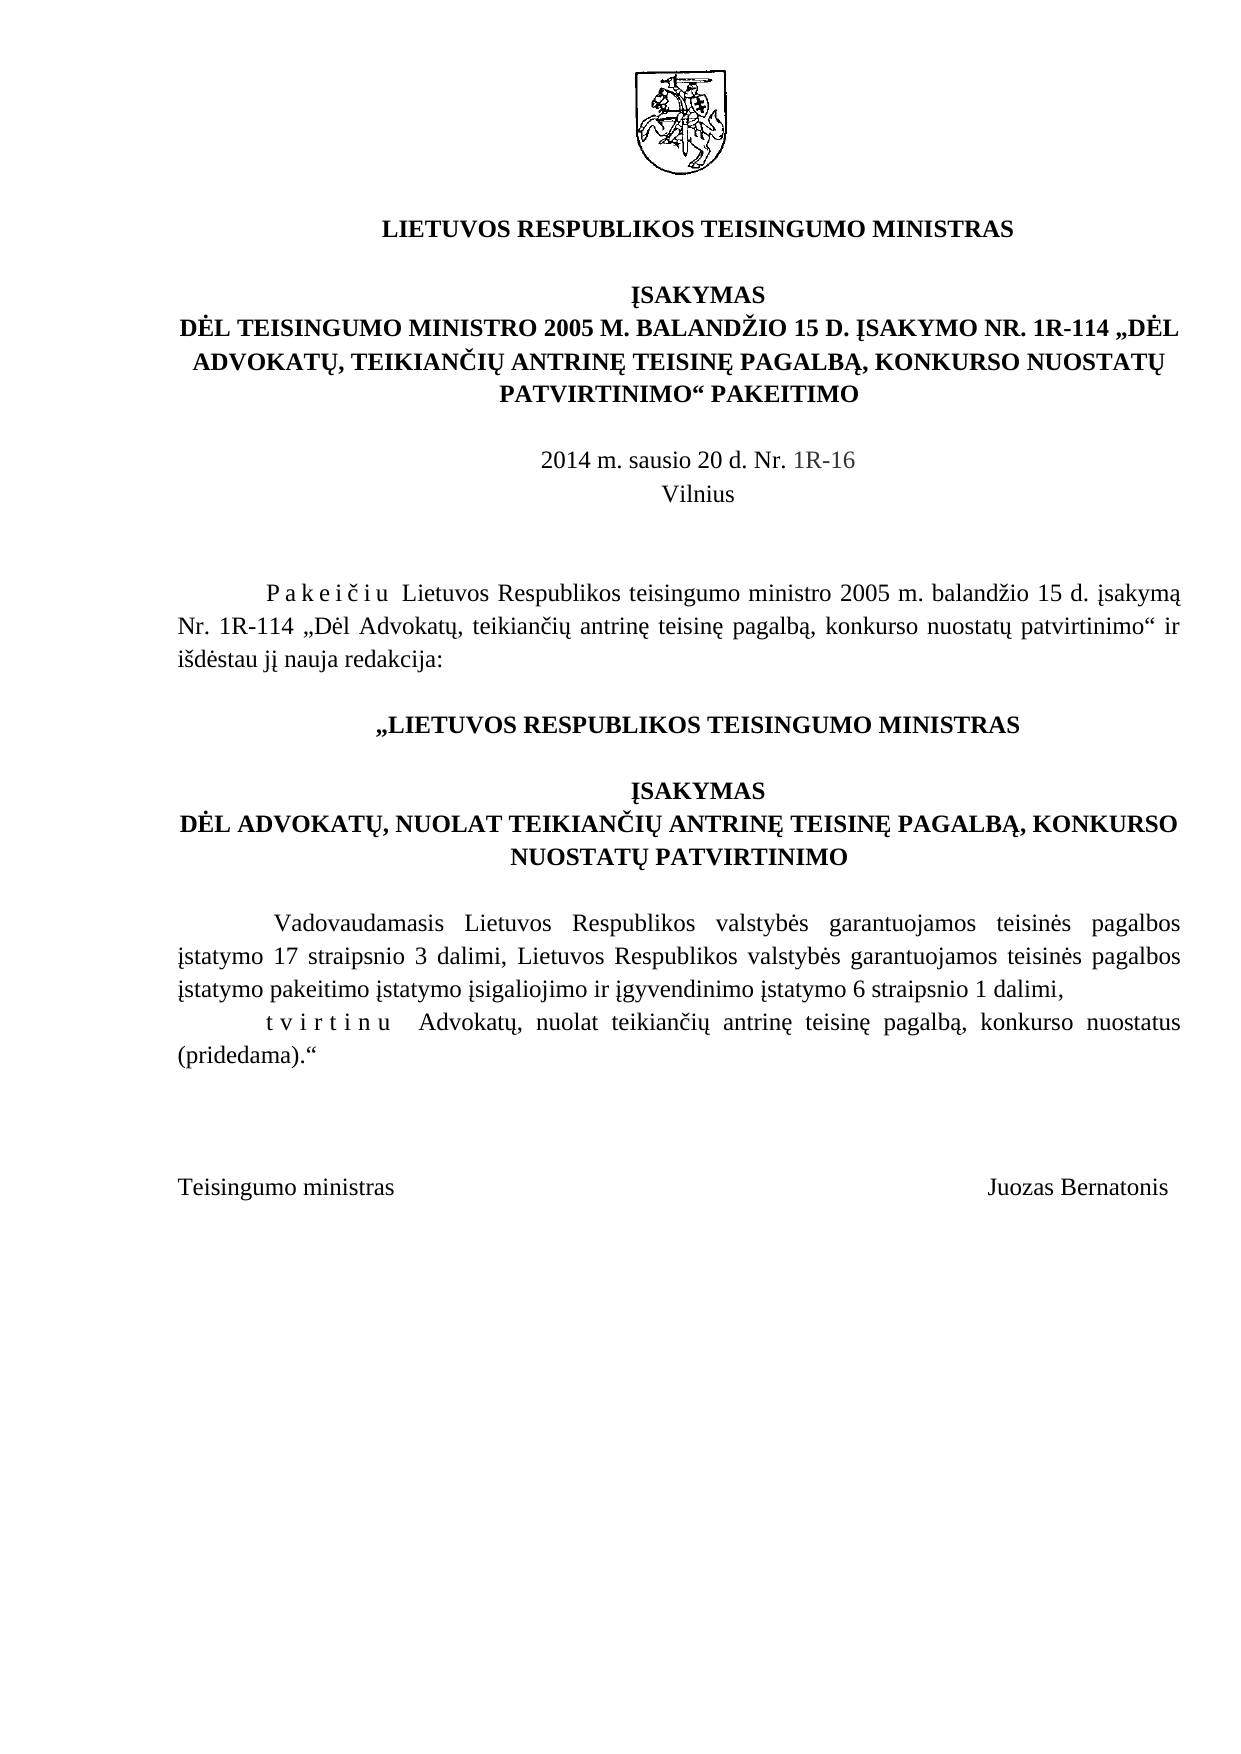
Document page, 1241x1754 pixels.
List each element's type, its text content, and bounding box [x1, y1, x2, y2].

text 2014 m. sausio 20 d. Nr. 1R-16 [177, 446, 1219, 474]
text Pakeičiu Lietuvos Respublikos teisingumo ministro 2005 m. balandžio 15 d. įsakymą Nr. 1R-114 „Dėl Advokatų, teikiančių antrinę teisinę pagalbą, konkurso nuostatų patvirtinimo“ ir išdėstau jį nauja redakcija: [177, 578, 1181, 672]
text tvirtinu Advokatų, nuolat teikiančių antrinę teisinę pagalbą, konkurso nuostatus (pridedama).“ [177, 1007, 1181, 1069]
text „LIETUVOS RESPUBLIKOS TEISINGUMO MINISTRAS [177, 710, 1219, 738]
text DĖL ADVOKATŲ, nuolat TEIKIANČIŲ ANTRINĘ TEISINĘ PAGALBĄ, KONKURSO NUOSTATŲ PATVIRTINIMO [177, 809, 1181, 871]
text Vilnius [177, 479, 1219, 507]
text DĖL TEISINGUMO MINISTRO 2005 M. BALANDŽIO 15 D. ĮSAKYMO NR. 1R-114 „DĖL ADVOKATŲ, TEIKIANČIŲ ANTRINĘ TEISINĘ PAGALBĄ, KONKURSO NUOSTATŲ PATVIRTINIMO“ PAKEITIMO [177, 313, 1181, 408]
text ĮSAKYMAS [177, 281, 1219, 309]
text LIETUVOS RESPUBLIKOS TEISINGUMO MINISTRAS [177, 214, 1219, 243]
text Teisingumo ministras Juozas Bernatonis [177, 1172, 1219, 1201]
text ĮSAKYMAS [177, 776, 1219, 804]
text Vadovaudamasis Lietuvos Respublikos valstybės garantuojamos teisinės pagalbos įstatymo 17 straipsnio 3 dalimi, Lietuvos Respublikos valstybės garantuojamos teisinės pagalbos įstatymo pakeitimo įstatymo įsigaliojimo ir įgyvendinimo įstatymo 6 straipsnio 1 dalimi, [177, 908, 1181, 1003]
